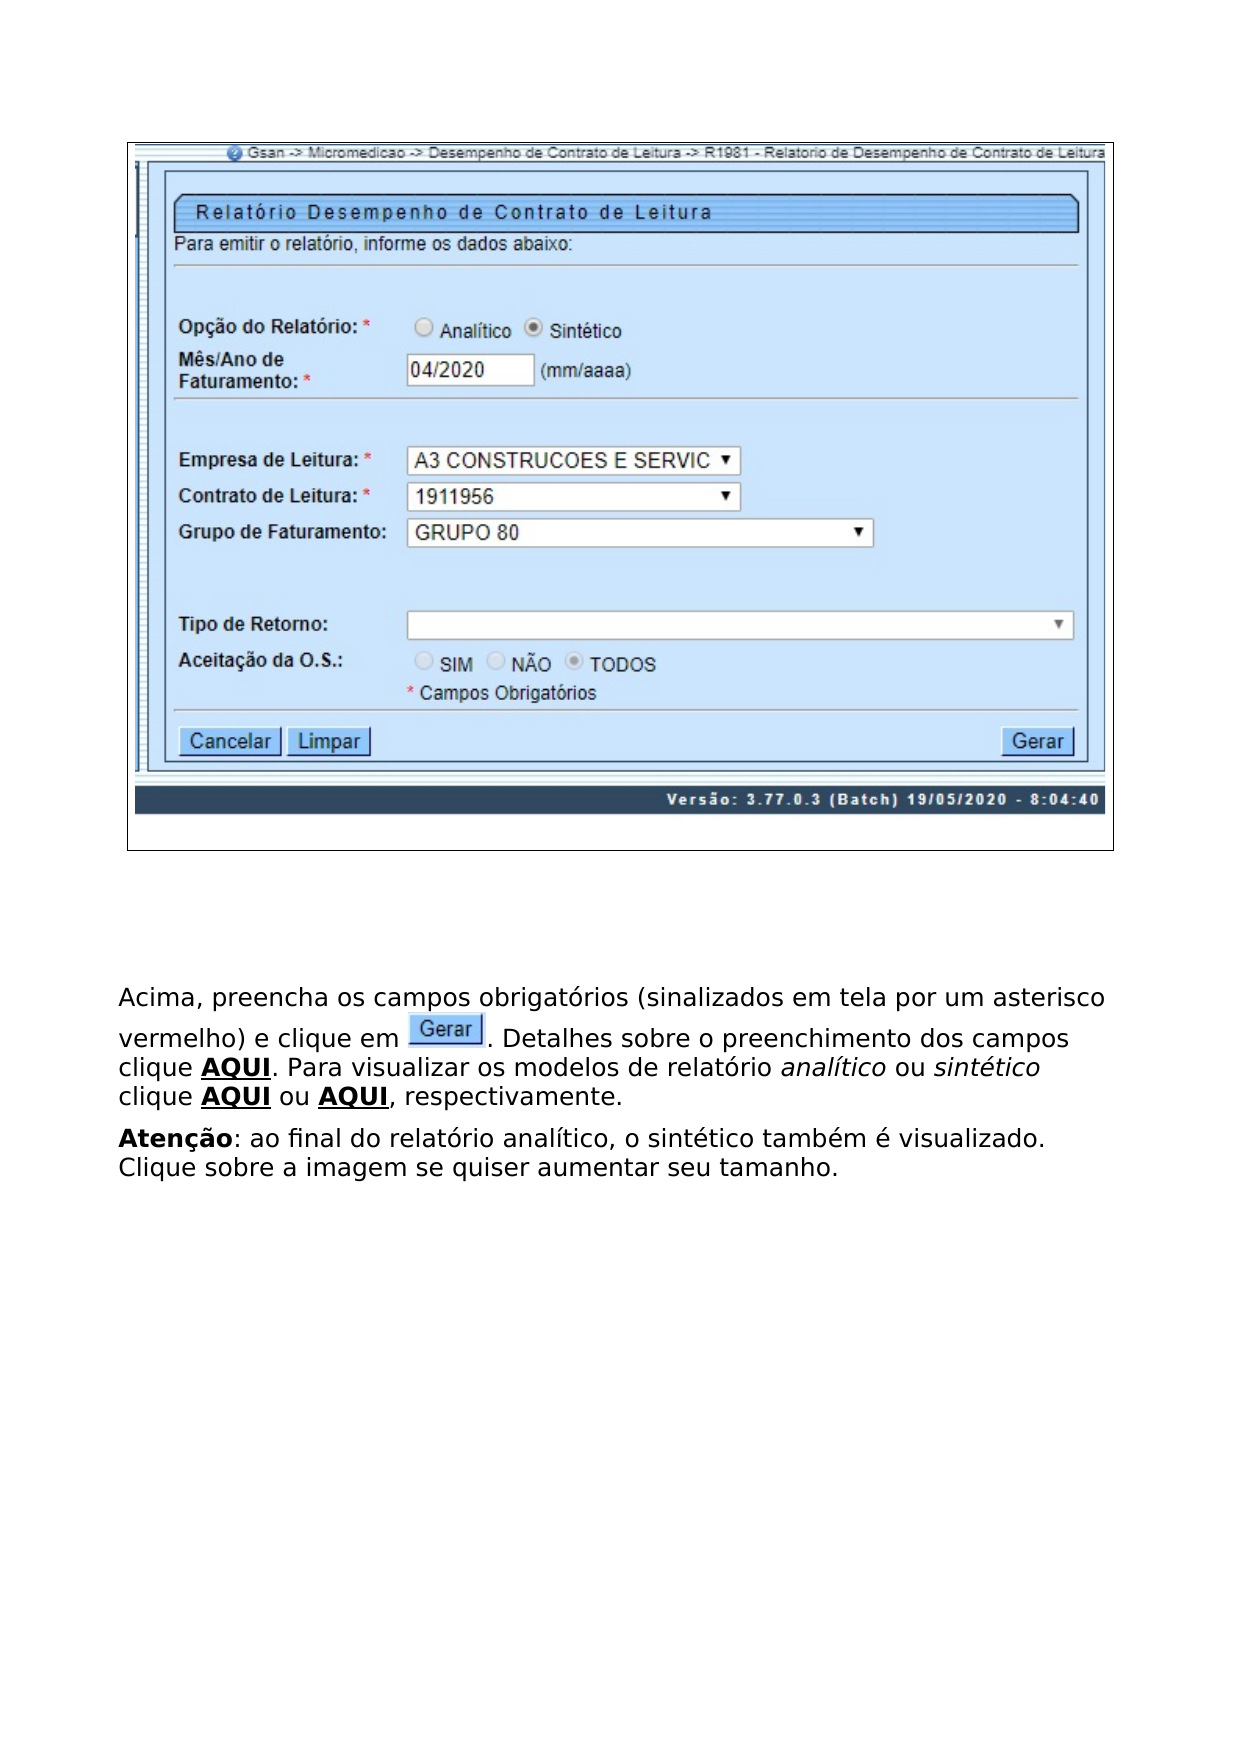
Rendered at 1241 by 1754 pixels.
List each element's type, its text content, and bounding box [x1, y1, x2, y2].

text Atenção: ao final do relatório analítico, o sintético também é visualizado. Clique sobre a imagem se quiser aumentar seu tamanho. [118, 1124, 1122, 1182]
picture [135, 144, 1106, 819]
text Acima, preencha os campos obrigatórios (sinalizados em tela por um asterisco vermelho) e clique em . Detalhes sobre o preenchimento dos campos clique AQUI. Para visualizar os modelos de relatório analítico ou sintético clique AQUI ou AQUI, respectivamente. [118, 984, 1122, 1111]
picture [407, 1012, 486, 1048]
table_header [128, 143, 1113, 850]
